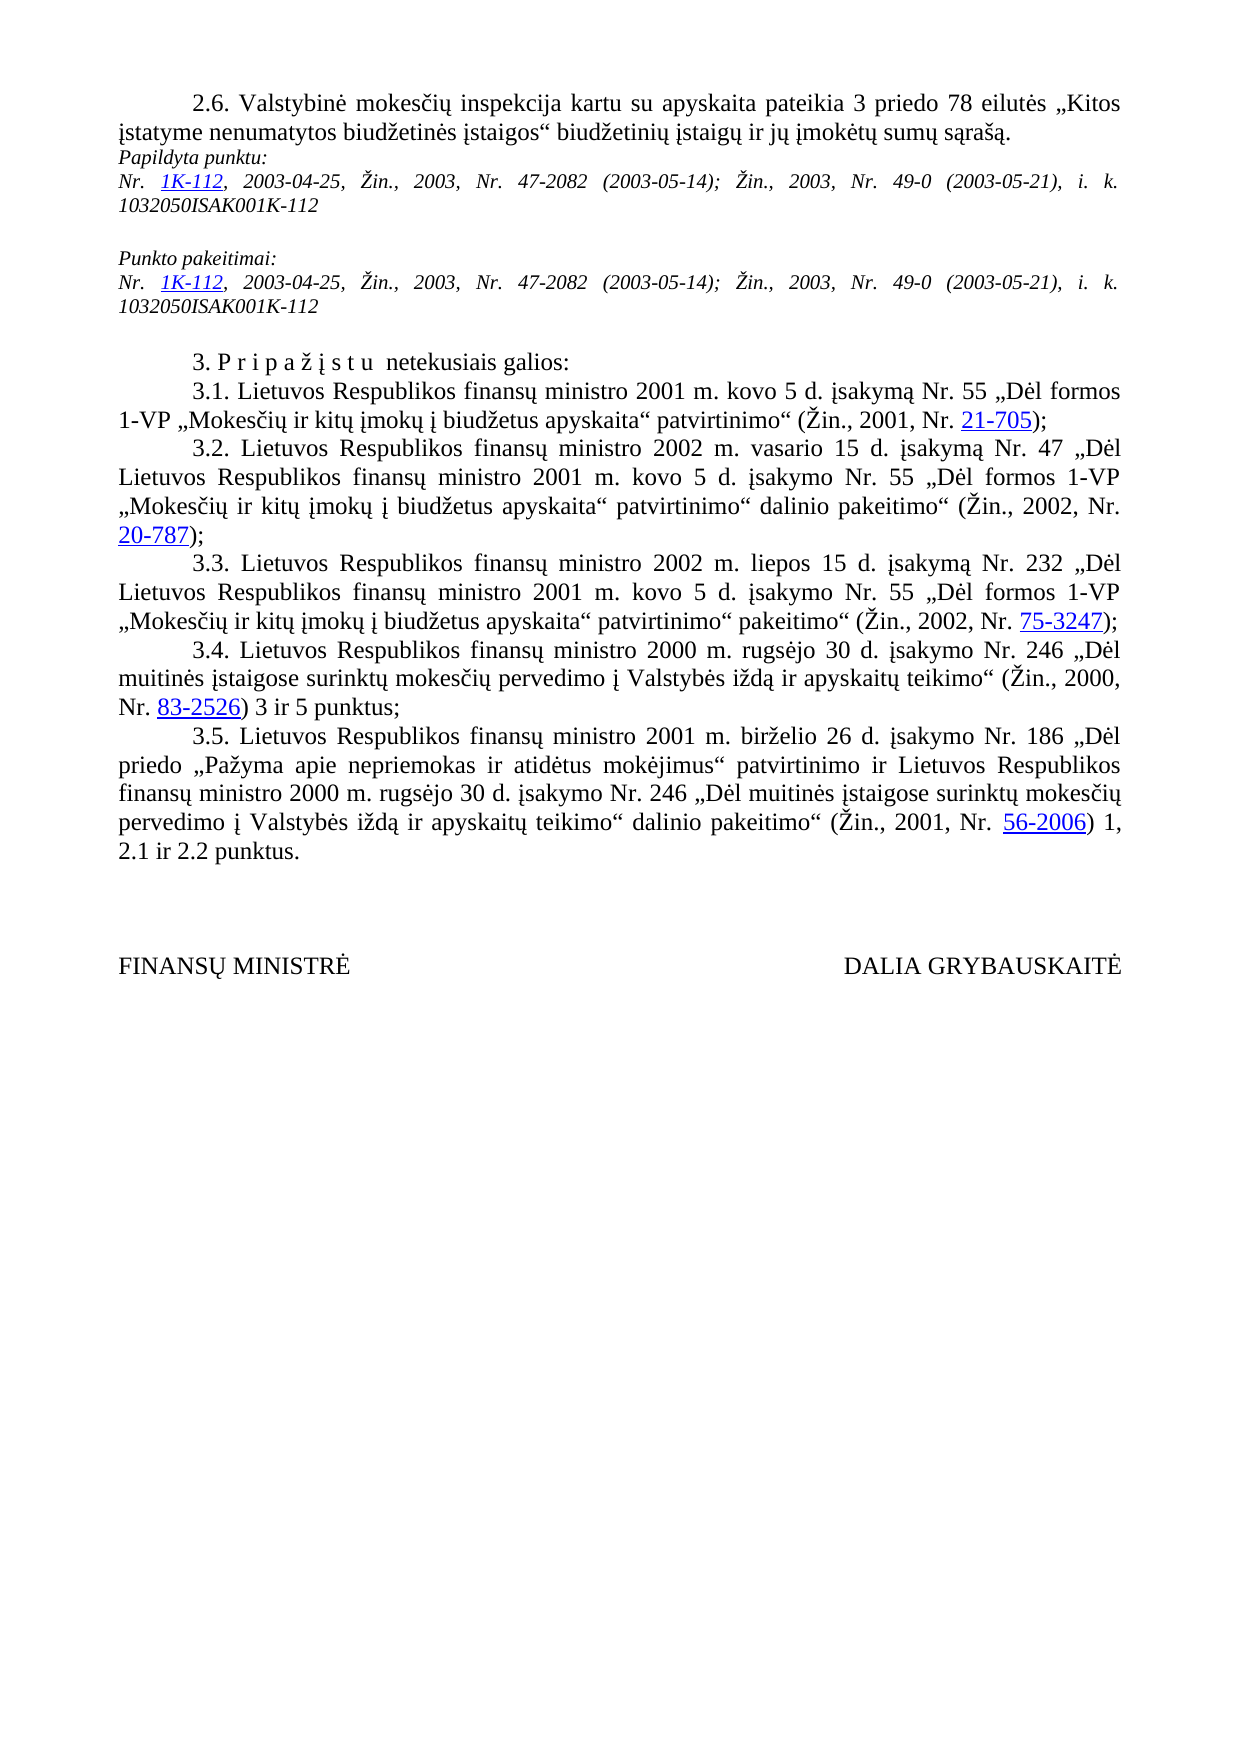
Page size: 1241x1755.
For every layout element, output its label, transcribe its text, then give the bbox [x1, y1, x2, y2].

text Nr. 1K-112, 2003-04-25, Žin., 2003, Nr. 47-2082 (2003-05-14); Žin., 2003, Nr. 49-0 (2003-05-21), i. k. 1032050ISAK001K-112 [118, 270, 1122, 318]
text 3.2. Lietuvos Respublikos finansų ministro 2002 m. vasario 15 d. įsakymą Nr. 47 „Dėl Lietuvos Respublikos finansų ministro 2001 m. kovo 5 d. įsakymo Nr. 55 „Dėl formos 1-VP „Mokesčių ir kitų įmokų į biudžetus apyskaita“ patvirtinimo“ dalinio pakeitimo“ (Žin., 2002, Nr. 20-787); [118, 433, 1122, 548]
text 3.5. Lietuvos Respublikos finansų ministro 2001 m. birželio 26 d. įsakymo Nr. 186 „Dėl priedo „Pažyma apie nepriemokas ir atidėtus mokėjimus“ patvirtinimo ir Lietuvos Respublikos finansų ministro 2000 m. rugsėjo 30 d. įsakymo Nr. 246 „Dėl muitinės įstaigose surinktų mokesčių pervedimo į Valstybės iždą ir apyskaitų teikimo“ dalinio pakeitimo“ (Žin., 2001, Nr. 56-2006) 1, 2.1 ir 2.2 punktus. [118, 721, 1122, 865]
text Nr. 1K-112, 2003-04-25, Žin., 2003, Nr. 47-2082 (2003-05-14); Žin., 2003, Nr. 49-0 (2003-05-21), i. k. 1032050ISAK001K-112 [118, 169, 1122, 217]
text 3.1. Lietuvos Respublikos finansų ministro 2001 m. kovo 5 d. įsakymą Nr. 55 „Dėl formos 1-VP „Mokesčių ir kitų įmokų į biudžetus apyskaita“ patvirtinimo“ (Žin., 2001, Nr. 21-705); [118, 376, 1122, 433]
text FINANSŲ MINISTRĖ DALIA GRYBAUSKAITĖ [118, 951, 1122, 980]
text 2.6. Valstybinė mokesčių inspekcija kartu su apyskaita pateikia 3 priedo 78 eilutės „Kitos įstatyme nenumatytos biudžetinės įstaigos“ biudžetinių įstaigų ir jų įmokėtų sumų sąrašą. [118, 88, 1122, 145]
text Papildyta punktu: [118, 145, 1122, 169]
text 3.4. Lietuvos Respublikos finansų ministro 2000 m. rugsėjo 30 d. įsakymo Nr. 246 „Dėl muitinės įstaigose surinktų mokesčių pervedimo į Valstybės iždą ir apyskaitų teikimo“ (Žin., 2000, Nr. 83-2526) 3 ir 5 punktus; [118, 635, 1122, 721]
text 3.3. Lietuvos Respublikos finansų ministro 2002 m. liepos 15 d. įsakymą Nr. 232 „Dėl Lietuvos Respublikos finansų ministro 2001 m. kovo 5 d. įsakymo Nr. 55 „Dėl formos 1-VP „Mokesčių ir kitų įmokų į biudžetus apyskaita“ patvirtinimo“ pakeitimo“ (Žin., 2002, Nr. 75-3247); [118, 548, 1122, 635]
text 3. Pripažįstu netekusiais galios: [118, 347, 1122, 376]
text Punkto pakeitimai: [118, 246, 1122, 270]
